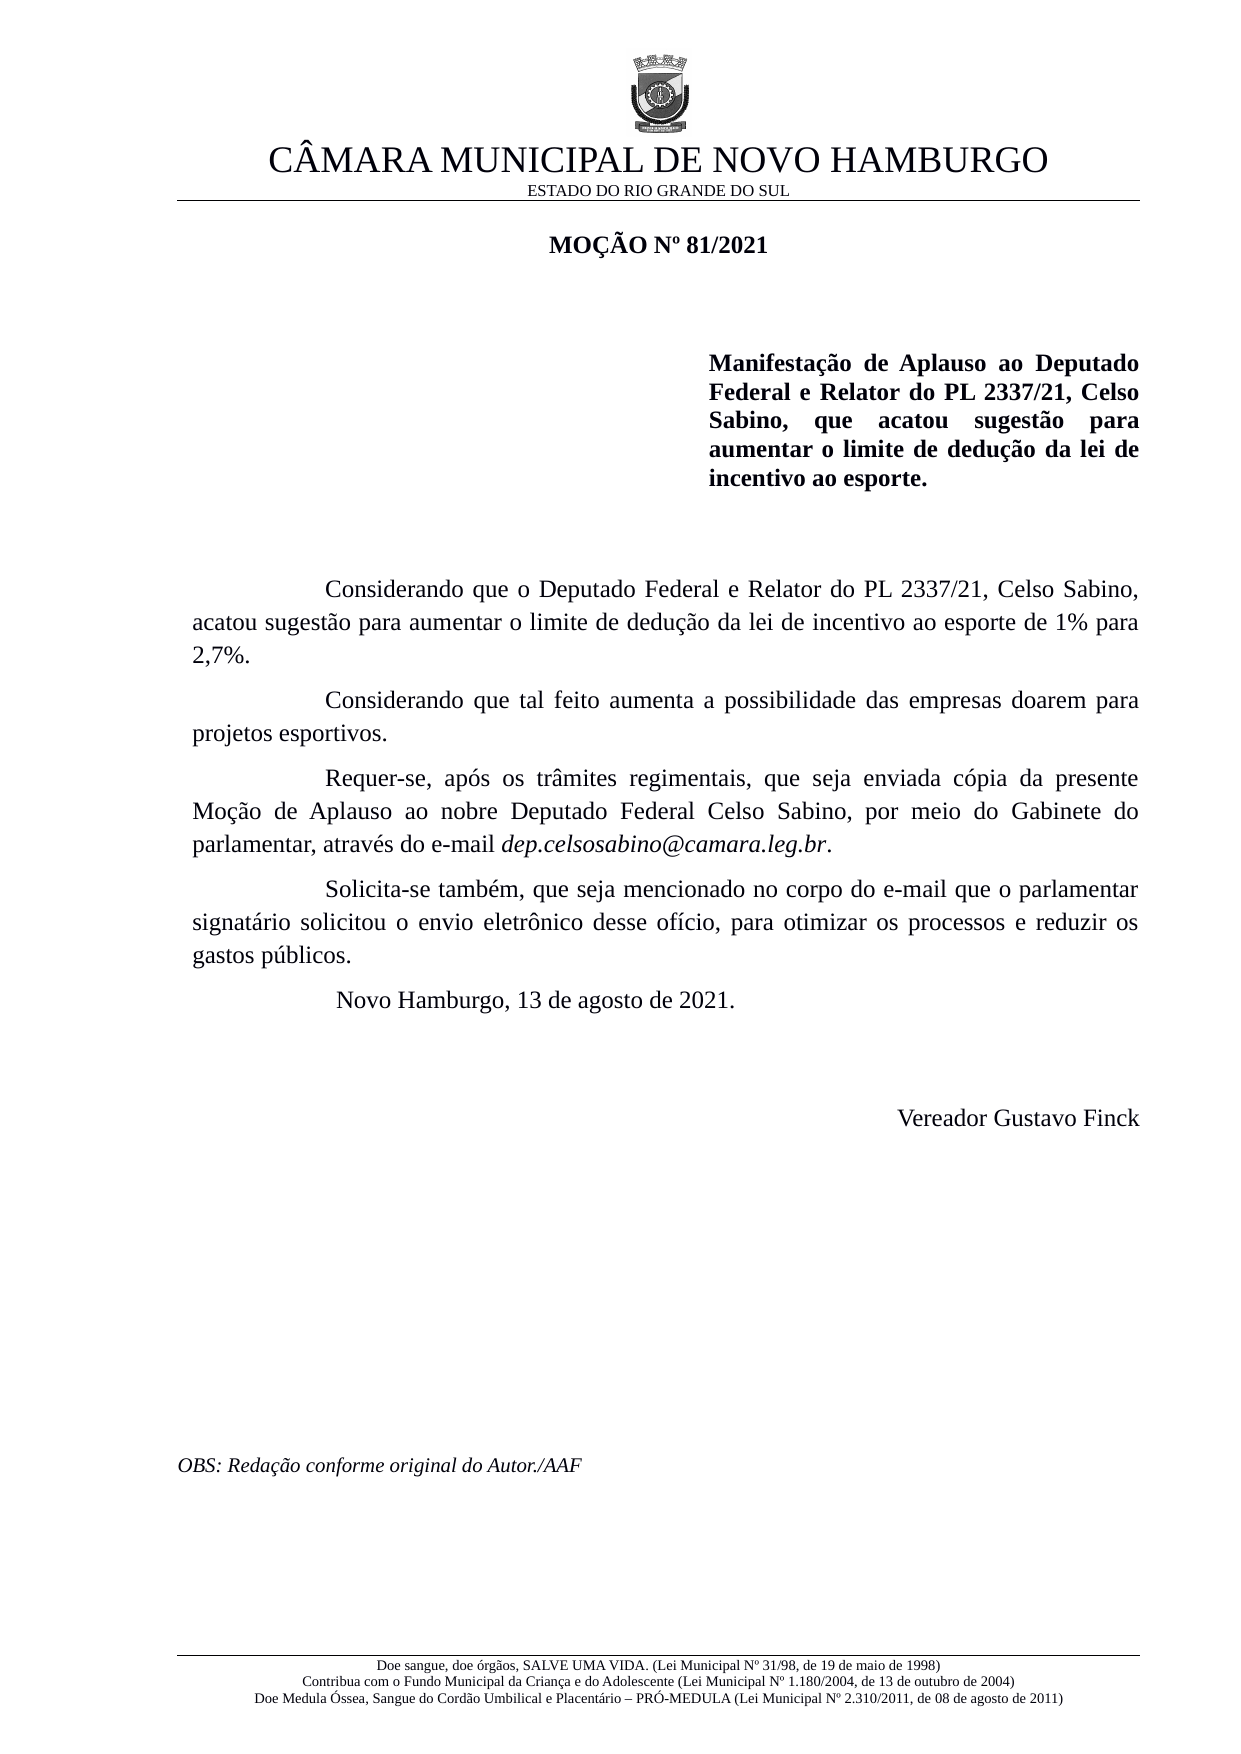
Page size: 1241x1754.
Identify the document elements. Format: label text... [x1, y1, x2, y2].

text Solicita-se também, que seja mencionado no corpo do e-mail que o parlamentar signatário solicitou o envio eletrônico desse ofício, para otimizar os processos e reduzir os gastos públicos. [192, 874, 1140, 969]
text Vereador Gustavo Finck [177, 1103, 1140, 1132]
text OBS: Redação conforme original do Autor./AAF [177, 1453, 1140, 1477]
text Considerando que tal feito aumenta a possibilidade das empresas doarem para projetos esportivos. [192, 685, 1140, 747]
text Considerando que o Deputado Federal e Relator do PL 2337/21, Celso Sabino, acatou sugestão para aumentar o limite de dedução da lei de incentivo ao esporte de 1% para 2,7%. [192, 574, 1140, 669]
text Requer-se, após os trâmites regimentais, que seja enviada cópia da presente Moção de Aplauso ao nobre Deputado Federal Celso Sabino, por meio do Gabinete do parlamentar, através do e-mail dep.celsosabino@camara.leg.br. [192, 763, 1140, 858]
text Manifestação de Aplauso ao Deputado Federal e Relator do PL 2337/21, Celso Sabino, que acatou sugestão para aumentar o limite de dedução da lei de incentivo ao esporte. [709, 348, 1140, 492]
text Novo Hamburgo, 13 de agosto de 2021. [192, 985, 1140, 1013]
text MOÇÃO Nº 81/2021 [177, 231, 1140, 259]
